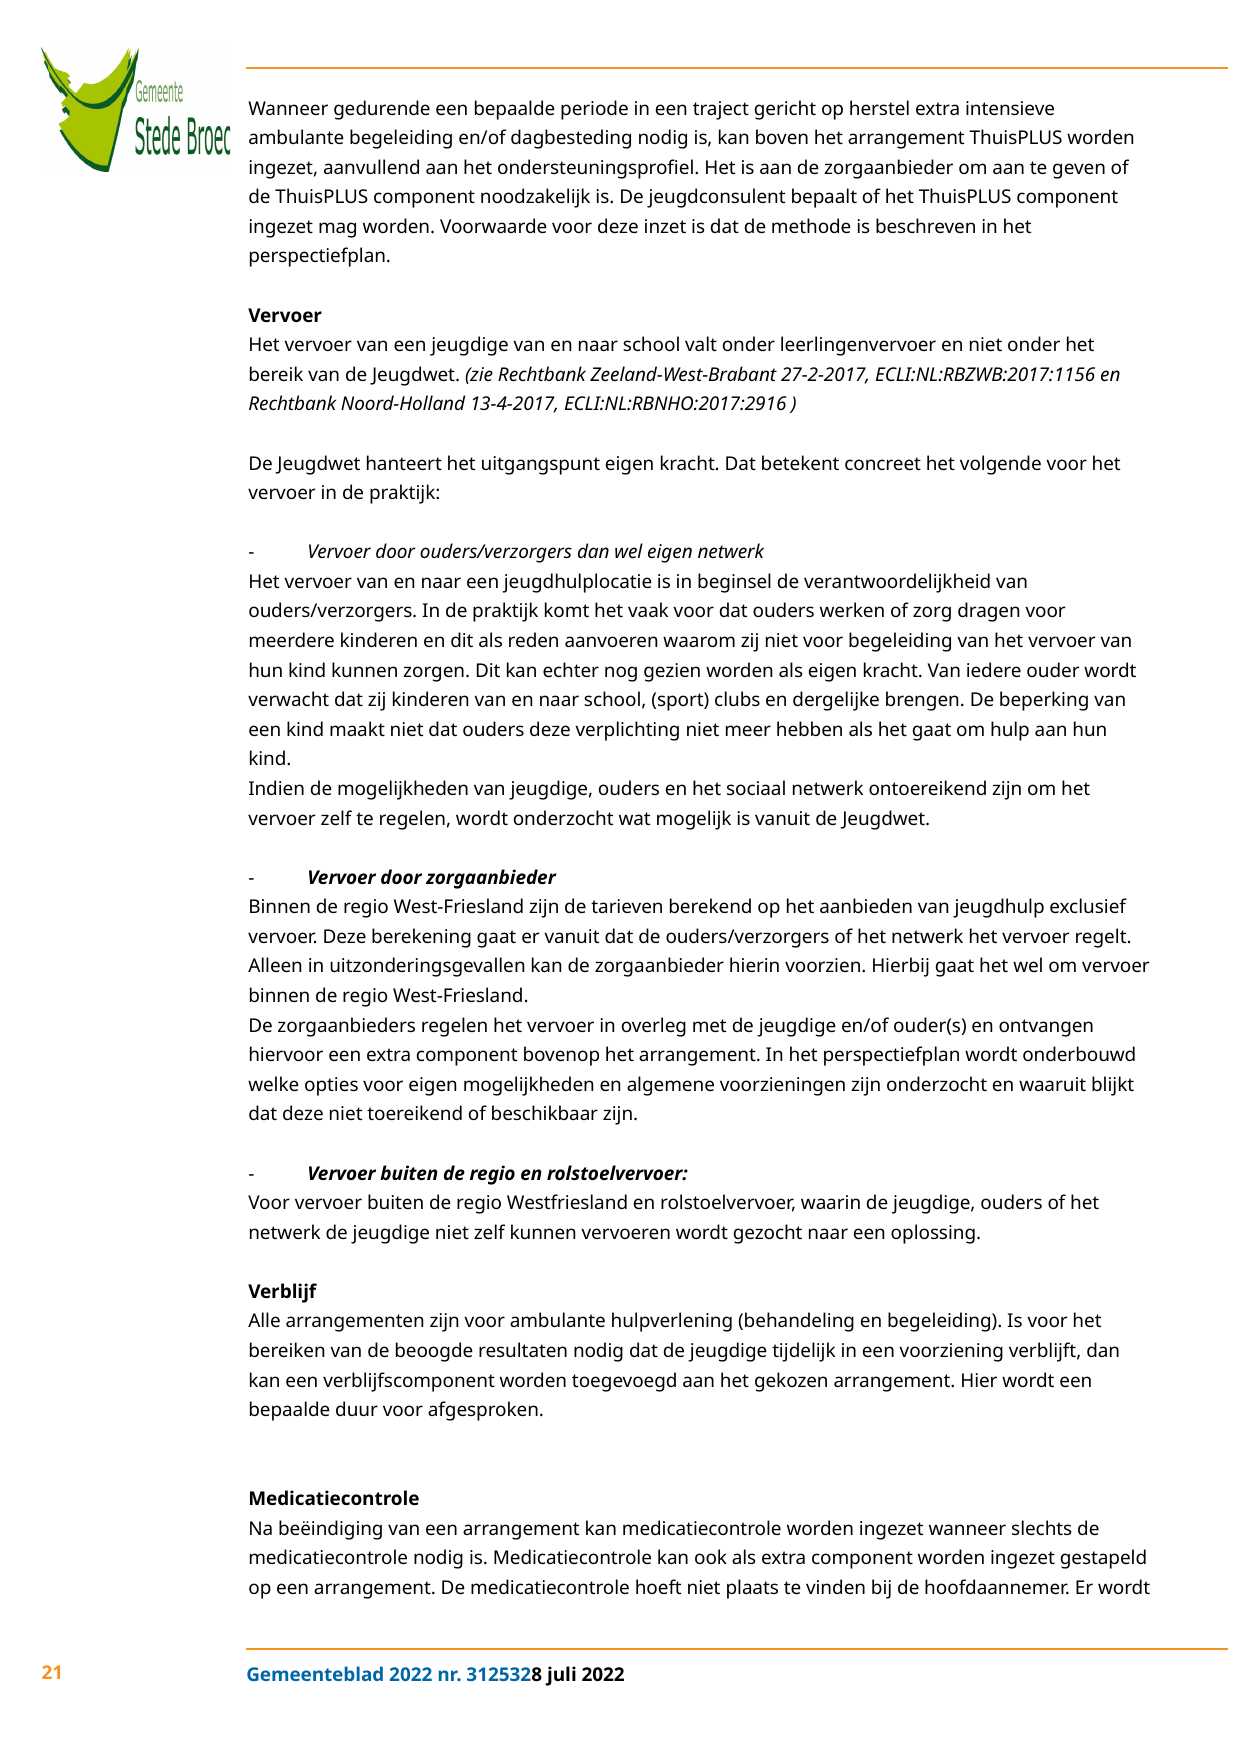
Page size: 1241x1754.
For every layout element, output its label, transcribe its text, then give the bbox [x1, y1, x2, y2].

text Medicatiecontrole [248, 1485, 1152, 1511]
text Verblijf [248, 1278, 1152, 1304]
text Vervoer [248, 302, 1152, 328]
text Indien de mogelijkheden van jeugdige, ouders en het sociaal netwerk ontoereikend zijn om het vervoer zelf te regelen, wordt onderzocht wat mogelijk is vanuit de Jeugdwet. [248, 775, 1152, 831]
text Het vervoer van en naar een jeugdhulplocatie is in beginsel de verantwoordelijkheid van ouders/verzorgers. In de praktijk komt het vaak voor dat ouders werken of zorg dragen voor meerdere kinderen en dit als reden aanvoeren waarom zij niet voor begeleiding van het vervoer van hun kind kunnen zorgen. Dit kan echter nog gezien worden als eigen kracht. Van iedere ouder wordt verwacht dat zij kinderen van en naar school, (sport) clubs en dergelijke brengen. De beperking van een kind maakt niet dat ouders deze verplichting niet meer hebben als het gaat om hulp aan hun kind. [248, 568, 1152, 771]
text De zorgaanbieders regelen het vervoer in overleg met de jeugdige en/of ouder(s) en ontvangen hiervoor een extra component bovenop het arrangement. In het perspectiefplan wordt onderbouwd welke opties voor eigen mogelijkheden en algemene voorzieningen zijn onderzocht en waaruit blijkt dat deze niet toereikend of beschikbaar zijn. [248, 1012, 1152, 1126]
text Voor vervoer buiten de regio Westfriesland en rolstoelvervoer, waarin de jeugdige, ouders of het netwerk de jeugdige niet zelf kunnen vervoeren wordt gezocht naar een oplossing. [248, 1189, 1152, 1245]
text Het vervoer van een jeugdige van en naar school valt onder leerlingenvervoer en niet onder het bereik van de Jeugdwet. (zie Rechtbank Zeeland-West-Brabant 27-2-2017, ECLI:NL:RBZWB:2017:1156 en Rechtbank Noord-Holland 13-4-2017, ECLI:NL:RBNHO:2017:2916 ) [248, 331, 1152, 416]
list Vervoer door ouders/verzorgers dan wel eigen netwerk [248, 538, 1152, 564]
list Vervoer door zorgaanbieder [248, 864, 1152, 890]
text Alle arrangementen zijn voor ambulante hulpverlening (behandeling en begeleiding). Is voor het bereiken van de beoogde resultaten nodig dat de jeugdige tijdelijk in een voorziening verblijft, dan kan een verblijfscomponent worden toegevoegd aan het gekozen arrangement. Hier wordt een bepaalde duur voor afgesproken. [248, 1308, 1152, 1422]
text Na beëindiging van een arrangement kan medicatiecontrole worden ingezet wanneer slechts de medicatiecontrole nodig is. Medicatiecontrole kan ook als extra component worden ingezet gestapeld op een arrangement. De medicatiecontrole hoeft niet plaats te vinden bij de hoofdaannemer. Er wordt [248, 1515, 1152, 1600]
text Wanneer gedurende een bepaalde periode in een traject gericht op herstel extra intensieve ambulante begeleiding en/of dagbesteding nodig is, kan boven het arrangement ThuisPLUS worden ingezet, aanvullend aan het ondersteuningsprofiel. Het is aan de zorgaanbieder om aan te geven of de ThuisPLUS component noodzakelijk is. De jeugdconsulent bepaalt of het ThuisPLUS component ingezet mag worden. Voorwaarde voor deze inzet is dat de methode is beschreven in het perspectiefplan. [248, 95, 1152, 268]
text Binnen de regio West-Friesland zijn de tarieven berekend op het aanbieden van jeugdhulp exclusief vervoer. Deze berekening gaat er vanuit dat de ouders/verzorgers of het netwerk het vervoer regelt. Alleen in uitzonderingsgevallen kan de zorgaanbieder hierin voorzien. Hierbij gaat het wel om vervoer binnen de regio West-Friesland. [248, 893, 1152, 1008]
list Vervoer buiten de regio en rolstoelvervoer: [248, 1160, 1152, 1186]
picture [41, 47, 231, 172]
text De Jeugdwet hanteert het uitgangspunt eigen kracht. Dat betekent concreet het volgende voor het vervoer in de praktijk: [248, 450, 1152, 505]
